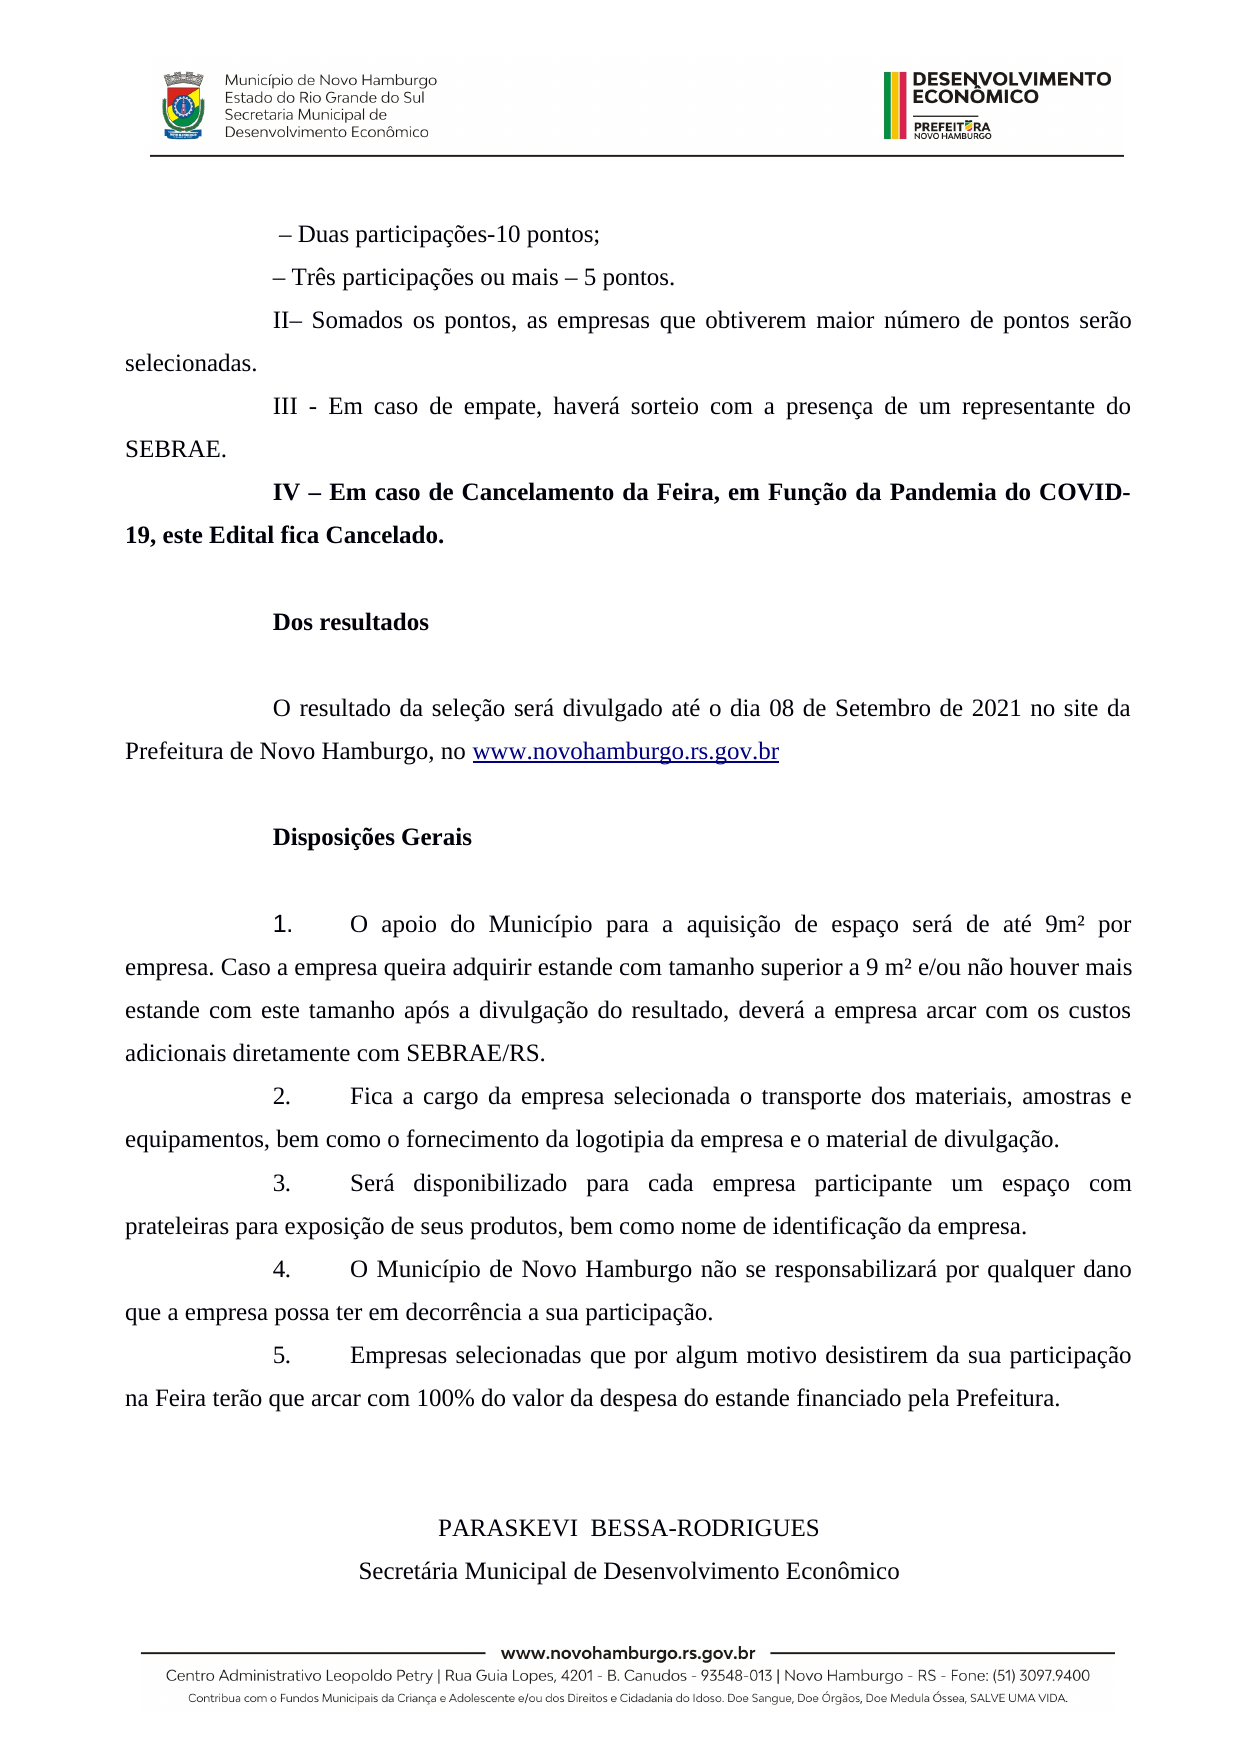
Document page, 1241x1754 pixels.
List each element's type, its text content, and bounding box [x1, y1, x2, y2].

picture [150, 55, 1124, 157]
list O apoio do Município para a aquisição de espaço será de até 9m² por empresa. Caso a empresa queira adquirir estande com tamanho superior a 9 m² e/ou não houver mais estande com este tamanho após a divulgação do resultado, deverá a empresa arcar com os custos adicionais diretamente com SEBRAE/RS. [125, 909, 1133, 1067]
text – Duas participações-10 pontos; [125, 219, 1133, 247]
text II– Somados os pontos, as empresas que obtiverem maior número de pontos serão selecionadas. [125, 305, 1133, 377]
list Empresas selecionadas que por algum motivo desistirem da sua participação na Feira terão que arcar com 100% do valor da despesa do estande financiado pela Prefeitura. [125, 1340, 1133, 1412]
text Secretária Municipal de Desenvolvimento Econômico [125, 1556, 1133, 1584]
list Fica a cargo da empresa selecionada o transporte dos materiais, amostras e equipamentos, bem como o fornecimento da logotipia da empresa e o material de divulgação. [125, 1081, 1133, 1153]
text Dos resultados [125, 607, 1133, 636]
list PARASKEVI BESSA-RODRIGUES [125, 1513, 1133, 1541]
text Disposições Gerais [125, 822, 1133, 851]
text III - Em caso de empate, haverá sorteio com a presença de um representante do SEBRAE. [125, 391, 1133, 463]
list IV – Em caso de Cancelamento da Feira, em Função da Pandemia do COVID-19, este Edital fica Cancelado. [125, 477, 1133, 549]
list Será disponibilizado para cada empresa participante um espaço com prateleiras para exposição de seus produtos, bem como nome de identificação da empresa. [125, 1168, 1133, 1239]
picture [140, 1646, 1115, 1718]
text – Três participações ou mais – 5 pontos. [125, 262, 1133, 291]
text O resultado da seleção será divulgado até o dia 08 de Setembro de 2021 no site da Prefeitura de Novo Hamburgo, no www.novohamburgo.rs.gov.br [125, 693, 1133, 765]
list O Município de Novo Hamburgo não se responsabilizará por qualquer dano que a empresa possa ter em decorrência a sua participação. [125, 1254, 1133, 1326]
